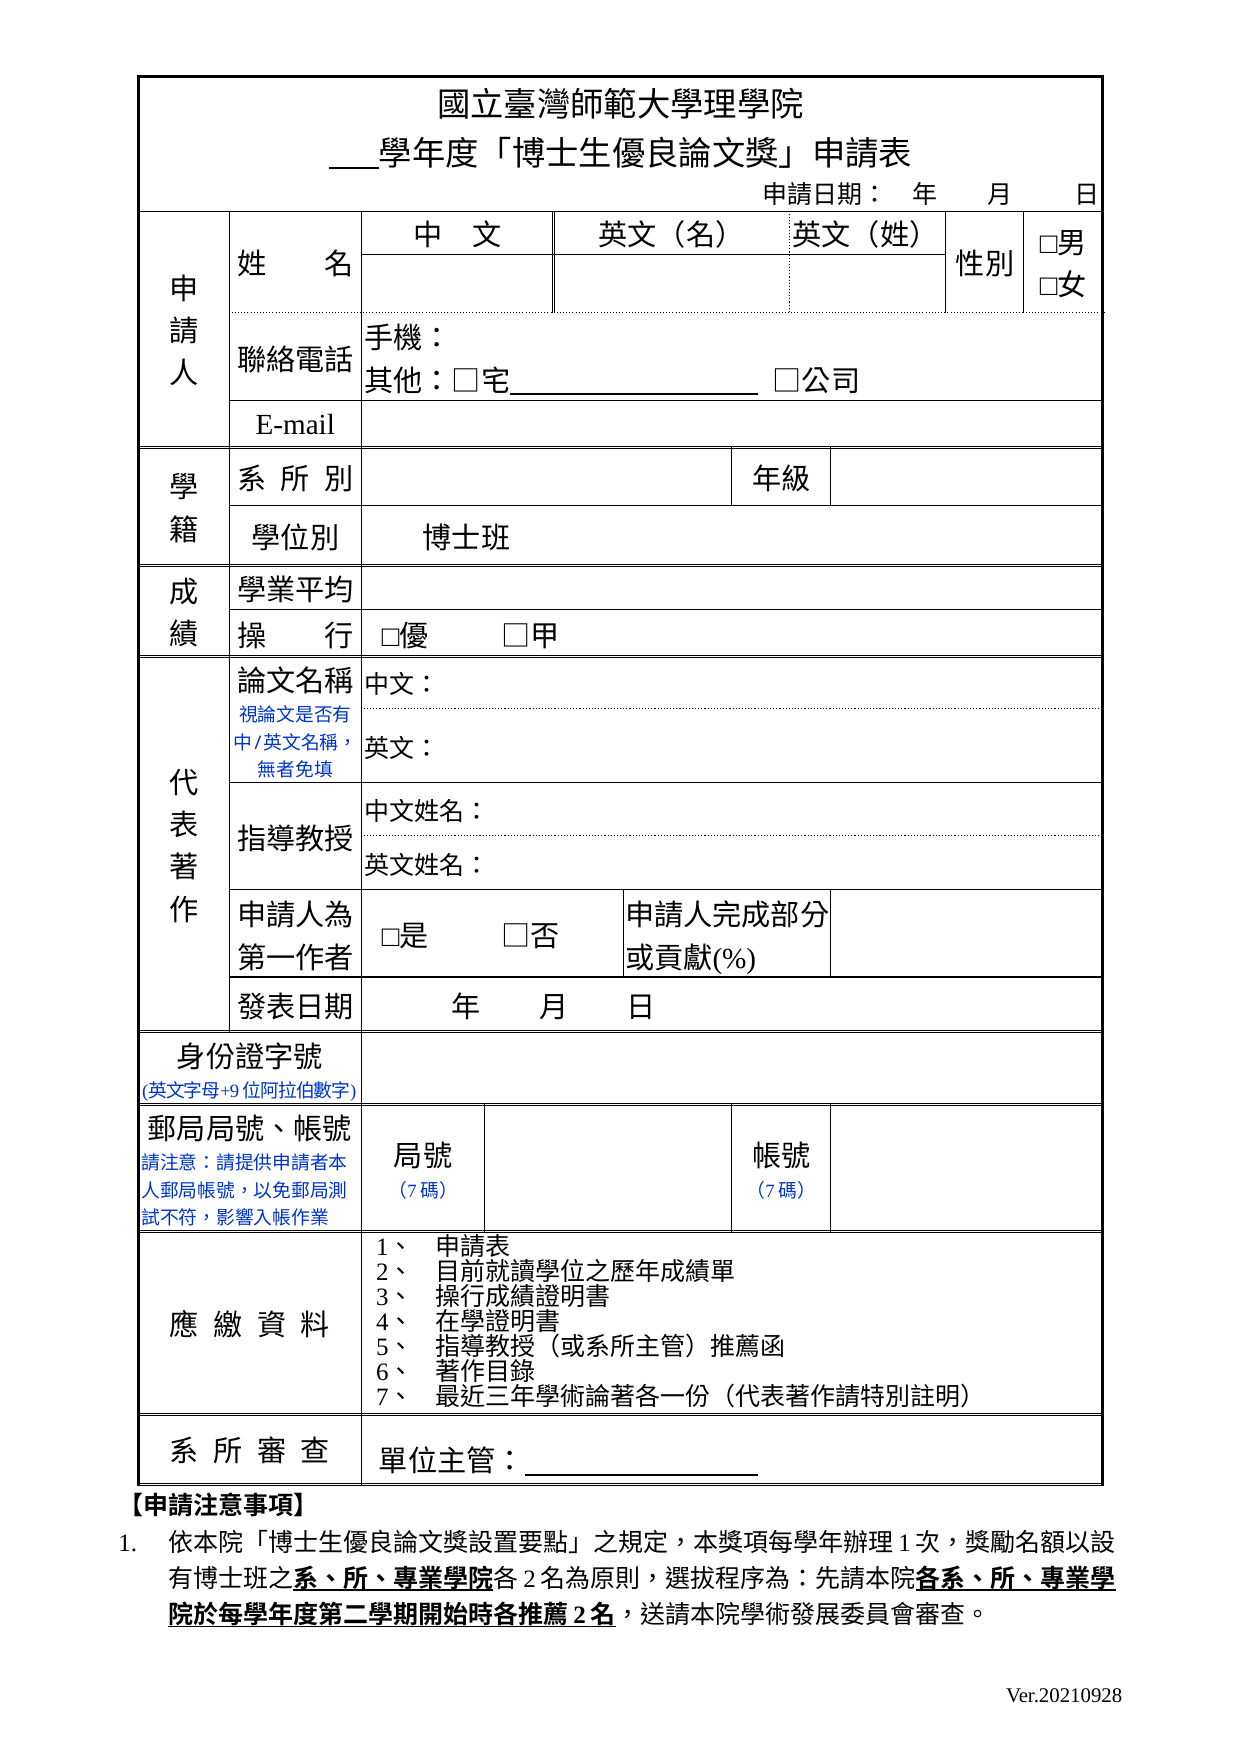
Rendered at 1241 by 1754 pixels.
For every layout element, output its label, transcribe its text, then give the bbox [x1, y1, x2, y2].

table_cell 郵局局號、帳號 請注意：請提供申請者本人郵局帳號，以免郵局測試不符，影響入帳作業 [140, 1106, 361, 1229]
table_header 國立臺灣師範大學理學院 學年度「博士生優良論文獎」申請表 申請日期： 年 月 日 [140, 78, 1101, 211]
table_cell 年 月 日 [362, 978, 1101, 1030]
table_cell □是 □否 [362, 890, 623, 976]
table_cell 系 所 別 [230, 449, 361, 505]
table_cell 聯絡電話 [230, 312, 361, 399]
table_cell 申 請 人 [140, 212, 229, 446]
table_cell □男 □女 [1024, 212, 1101, 312]
table_cell [362, 1033, 1101, 1103]
table_cell E-mail [230, 401, 361, 446]
table_cell 指導教授 [230, 783, 361, 889]
table_cell [789, 255, 945, 312]
table_cell 年級 [732, 449, 830, 505]
table_cell 英文姓名： [362, 835, 1101, 889]
table_cell 代 表 著 作 [140, 658, 229, 1030]
table_cell □優 □甲 [362, 610, 1101, 655]
table_cell [831, 890, 1101, 976]
table_cell [362, 255, 552, 312]
table_cell [831, 1106, 1101, 1229]
table_cell 英文（姓） [789, 212, 945, 254]
table_cell 姓 名 [230, 212, 361, 312]
table_cell 中文： [362, 658, 1101, 708]
list 依本院「博士生優良論文獎設置要點」之規定，本獎項每學年辦理1次，獎勵名額以設有博士班之系、所、專業學院各2名為原則，選拔程序為：先請本院各系、所、專業學院於每學年度第二學期開始時各推薦2名，送請本院學術發展委員會審查。 [118, 1522, 1122, 1631]
table_cell 應 繳 資 料 [140, 1233, 361, 1413]
table_cell [831, 449, 1101, 505]
table_cell 中 文 [362, 212, 552, 254]
table_cell 成 績 [140, 567, 229, 655]
table_cell 手機： 其他：□宅 □公司 [362, 312, 1101, 399]
table_cell [485, 1106, 731, 1229]
text 【申請注意事項】 [118, 1486, 1122, 1522]
table_cell 申請表 目前就讀學位之歷年成績單 操行成績證明書 在學證明書 指導教授（或系所主管）推薦函 著作目錄 最近三年學術論著各一份（代表著作請特別註明） [362, 1233, 1101, 1413]
table_cell 申請人完成部分或貢獻(%) [624, 890, 830, 976]
table_cell 發表日期 [230, 978, 361, 1030]
table_cell 操 行 [230, 610, 361, 655]
table_cell 學業平均 [230, 567, 361, 609]
table_cell 性別 [946, 212, 1023, 312]
table_cell 中文姓名： [362, 783, 1101, 835]
table_cell [362, 567, 1101, 609]
table_cell 學 籍 [140, 449, 229, 564]
table_cell [362, 401, 1101, 446]
table_cell [555, 255, 789, 312]
table_cell 博士班 [362, 506, 1101, 564]
table_cell 局號 （7碼） [362, 1106, 484, 1229]
table_cell 單位主管： [362, 1416, 1101, 1483]
table_cell 學位別 [230, 506, 361, 564]
table_cell 英文： [362, 708, 1101, 782]
table_cell 帳號 （7碼） [732, 1106, 830, 1229]
table_cell 申請人為第一作者 [230, 890, 361, 976]
table_cell 身份證字號 (英文字母+9位阿拉伯數字) [140, 1033, 361, 1103]
table_cell [362, 449, 731, 505]
table_cell 系 所 審 查 [140, 1416, 361, 1483]
table_cell 英文（名） [555, 212, 789, 254]
table_cell 論文名稱視論文是否有中/英文名稱，無者免填 [230, 658, 361, 782]
